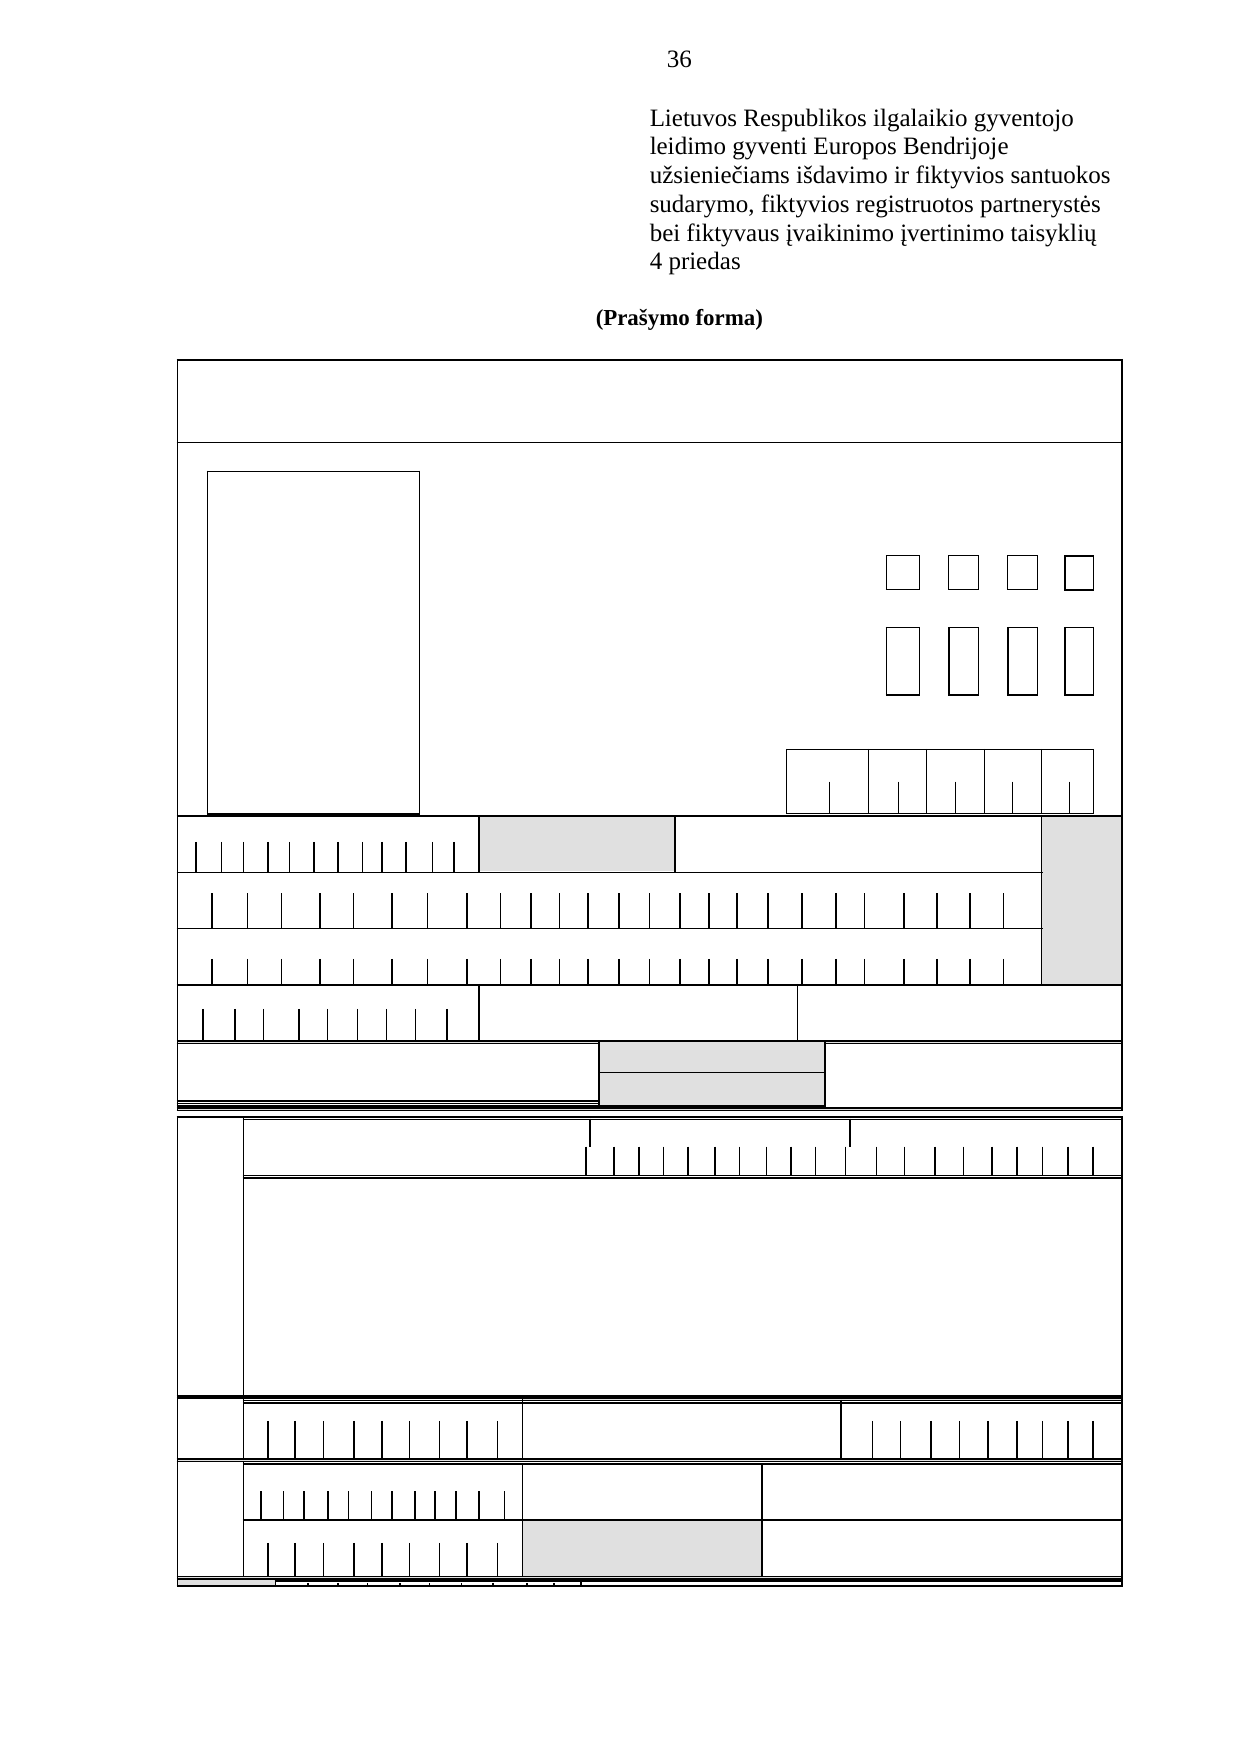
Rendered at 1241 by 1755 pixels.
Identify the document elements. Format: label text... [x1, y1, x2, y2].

table_cell [865, 893, 903, 928]
text 4 priedas [649, 246, 1181, 275]
text sudarymo, fiktyvios registruotos partnerystės [649, 189, 1181, 218]
table_cell Užsieniečio parašas [484, 500, 762, 589]
table_cell [208, 443, 419, 471]
table_cell [498, 1421, 522, 1458]
table_cell [1004, 893, 1041, 928]
table_cell [1066, 557, 1093, 589]
table_cell [710, 893, 736, 928]
table_cell [877, 1147, 904, 1175]
table_cell [869, 782, 898, 813]
table_cell [650, 893, 679, 928]
table_cell – [440, 1543, 466, 1576]
table_cell – [355, 1543, 381, 1576]
table_cell [787, 443, 886, 500]
table_cell [899, 782, 926, 813]
table_cell [393, 959, 427, 984]
table_cell [769, 893, 801, 928]
table_cell [1038, 500, 1065, 555]
table_cell 4. Pavardė [178, 929, 1041, 959]
table_cell [328, 1009, 357, 1040]
table_cell [321, 959, 353, 984]
table_cell [354, 959, 391, 984]
table_cell [480, 817, 674, 871]
table_cell [244, 1421, 267, 1458]
table_header PRAŠYMAS ĮFORMINTI LIETUVOS RESPUBLIKOS ILGALAIKIO GYVENTOJO LEIDIMĄ GYVENTI EUROPOS BENDRIJOJE [178, 361, 891, 442]
table_cell [354, 893, 391, 928]
table_cell Asmens kodas [244, 1465, 522, 1491]
table_cell [523, 1521, 761, 1576]
table_cell Pavardė [763, 1465, 1121, 1519]
table_cell [919, 500, 949, 555]
table_cell [532, 893, 559, 928]
table_cell [296, 1543, 323, 1576]
table_cell [204, 1009, 234, 1040]
table_cell – [767, 1147, 790, 1175]
table_cell [920, 627, 948, 694]
text (Prašymo forma) [177, 304, 1181, 330]
table_cell [436, 1491, 455, 1519]
table_cell [480, 1491, 504, 1519]
table_cell [949, 556, 978, 589]
table_cell [282, 893, 319, 928]
table_cell [244, 1147, 585, 1175]
table_cell [532, 959, 559, 984]
table_cell [1066, 628, 1093, 694]
table_cell [826, 1044, 1121, 1107]
table_cell [236, 1009, 263, 1040]
table_cell [1004, 959, 1041, 984]
table_cell [560, 893, 587, 928]
table_header Migracijos tarnyba [891, 361, 1032, 394]
table_cell [869, 750, 926, 782]
table_cell [383, 1543, 409, 1576]
table_cell [978, 589, 1008, 627]
table_cell [905, 893, 936, 928]
table_cell [523, 1421, 840, 1458]
table_cell [468, 893, 500, 928]
table_cell [936, 1147, 963, 1175]
table_cell [710, 959, 736, 984]
table_cell [383, 842, 405, 871]
table_cell [830, 782, 868, 813]
table_cell [178, 842, 195, 871]
table_cell [358, 1009, 386, 1040]
table_cell [803, 959, 835, 984]
table_cell N [1065, 500, 1093, 555]
table_cell – [440, 1421, 466, 1458]
table_cell [620, 959, 649, 984]
table_cell [816, 1147, 845, 1175]
table_cell GAUTA: _______ (data) [891, 394, 1032, 442]
table_cell S [886, 500, 919, 555]
text leidimo gyventi Europos Bendrijoje [649, 131, 1181, 160]
table_cell [560, 959, 587, 984]
table_cell [248, 893, 281, 928]
table_cell Data [244, 1404, 522, 1421]
table_cell [787, 750, 868, 782]
table_cell [468, 1421, 497, 1458]
table_cell [615, 1147, 638, 1175]
table_cell [949, 590, 978, 627]
table_cell [1008, 556, 1037, 589]
table_cell [213, 893, 247, 928]
table_header 9. Pateiktas (prarastas) asmens tapatybę patvirtinantis dokumentas [178, 1118, 243, 1395]
table_cell [363, 842, 381, 871]
table_cell [787, 589, 886, 627]
table_cell [1042, 750, 1093, 782]
table_cell [420, 443, 787, 500]
table_cell [887, 628, 919, 694]
table_cell [244, 1491, 260, 1519]
table_cell [269, 1543, 294, 1576]
table_cell [993, 1147, 1016, 1175]
table_cell Parašas [763, 1521, 1121, 1576]
table_cell □[] [600, 1042, 641, 1071]
table_cell [1094, 782, 1121, 813]
table_cell – [1043, 1421, 1067, 1458]
table_cell [324, 1543, 353, 1576]
table_cell Nuskaityti pirštų atspaudai: [886, 443, 1121, 500]
table_cell _____ (reg.Nr. ) [1032, 394, 1121, 442]
table_cell [1093, 500, 1121, 694]
table_cell [1018, 1147, 1042, 1175]
table_cell [213, 959, 247, 984]
table_cell [315, 842, 337, 871]
table_cell [1069, 1147, 1092, 1175]
table_cell [978, 500, 1008, 555]
table_cell [1094, 749, 1121, 782]
table_cell Išdavimo data [842, 1404, 1121, 1421]
table_cell [769, 959, 801, 984]
table_header □□□[][][] [1032, 361, 1121, 394]
table_cell [886, 590, 919, 627]
table_cell [420, 500, 483, 813]
table_cell [985, 750, 1041, 782]
table_cell [792, 1147, 815, 1175]
table_cell [455, 842, 478, 871]
table_cell Įtrauktas į gyvenamosios vietos neturinčių asmenų apskaitą [641, 1073, 824, 1105]
table_cell [264, 1009, 298, 1040]
table_cell [296, 1421, 323, 1458]
table_cell [416, 1009, 446, 1040]
table_cell Gyvenamoji vieta deklaruota [641, 1042, 824, 1071]
table_cell – [960, 1421, 987, 1458]
table_cell [989, 1421, 1016, 1458]
table_cell [428, 959, 466, 984]
table_cell [1094, 1421, 1121, 1458]
table_cell [321, 893, 353, 928]
table_cell [846, 1147, 876, 1175]
table_cell [620, 893, 649, 928]
table_cell [501, 959, 530, 984]
table_cell [905, 959, 936, 984]
table_cell [433, 842, 453, 871]
table_cell [837, 893, 864, 928]
table_cell [901, 1421, 930, 1458]
table_cell 11. Prašymas pateiktas [178, 1462, 243, 1576]
table_cell [716, 1147, 739, 1175]
table_cell Išdavimo data [591, 1120, 849, 1147]
table_cell [416, 1491, 434, 1519]
table_cell [248, 959, 281, 984]
table_cell [505, 1491, 522, 1519]
table_cell 10. Valstybės rinkliava [178, 1399, 243, 1458]
table_cell [324, 1421, 353, 1458]
table_cell [1042, 782, 1069, 813]
table_cell D [949, 500, 978, 555]
table_cell [938, 893, 969, 928]
table_cell [262, 1491, 283, 1519]
table_cell [1008, 590, 1037, 627]
table_cell □[] Prarasta LR ilgalaikio gyventojo leidimas gyventi EB [244, 1179, 1121, 1395]
table_cell [290, 842, 313, 871]
table_cell – [689, 1147, 714, 1175]
table_cell [738, 959, 767, 984]
table_cell [979, 555, 1007, 589]
text bei fiktyvaus įvaikinimo įvertinimo taisyklių [649, 218, 1181, 246]
table_cell [873, 1421, 900, 1458]
table_cell [837, 959, 864, 984]
table_cell [865, 959, 903, 984]
table_cell Išdavimo (keitimo) priežastis (-ys) [787, 694, 1121, 749]
table_cell 6. Gimimo vieta [480, 986, 797, 1040]
table_cell [589, 959, 618, 984]
table_cell [589, 893, 618, 928]
table_cell [1069, 1421, 1092, 1458]
table_cell [971, 893, 1003, 928]
table_cell [971, 959, 1003, 984]
table_cell [681, 959, 708, 984]
table_cell [468, 1543, 497, 1576]
table_cell [740, 1147, 766, 1175]
table_cell [178, 959, 211, 984]
table_cell [932, 1421, 959, 1458]
table_cell [920, 555, 948, 589]
table_cell [410, 1421, 439, 1458]
table_cell [1038, 555, 1064, 589]
table_cell [178, 893, 211, 928]
table_cell [244, 1543, 267, 1576]
table_cell [372, 1491, 391, 1519]
table_cell [383, 1421, 409, 1458]
table_cell [1018, 1421, 1042, 1458]
table_cell [938, 959, 969, 984]
table_cell [448, 1009, 478, 1040]
table_cell – [964, 1147, 991, 1175]
table_cell [905, 1147, 934, 1175]
table_cell [222, 842, 243, 871]
table_cell [762, 500, 787, 813]
table_cell [393, 893, 427, 928]
table_cell [339, 842, 362, 871]
table_cell [178, 443, 208, 813]
table_cell 5. Gimimo data [178, 986, 478, 1009]
table_cell [950, 628, 978, 694]
table_cell [927, 782, 955, 813]
table_cell □[] [600, 1073, 641, 1105]
table_cell [428, 893, 466, 928]
table_cell [681, 893, 708, 928]
table_cell [284, 1491, 303, 1519]
table_cell – [1043, 1147, 1067, 1175]
table_cell [269, 1421, 294, 1458]
table_cell [1070, 782, 1093, 813]
table_cell [1042, 817, 1121, 984]
table_cell Veido atvaizdo (nuotraukos) vieta [208, 472, 419, 813]
table_cell [178, 1009, 202, 1040]
table_cell [842, 1421, 872, 1458]
table_cell [1038, 589, 1065, 627]
table_cell [244, 842, 267, 871]
table_cell [985, 782, 1012, 813]
table_cell [393, 1491, 414, 1519]
table_cell 2. Lytis □[] Vyr. □[] Mot. [676, 817, 1041, 871]
table_cell Data [244, 1521, 522, 1543]
table_cell [956, 782, 984, 813]
table_cell [803, 893, 835, 928]
table_cell Dešinė: [787, 627, 886, 694]
table_cell B [1008, 500, 1037, 555]
table_cell [640, 1147, 663, 1175]
table_cell [1009, 628, 1037, 694]
table_cell [407, 842, 432, 871]
table_cell – [300, 1009, 327, 1040]
table_cell [305, 1491, 327, 1519]
table_cell 1. Asmens kodas [178, 817, 478, 842]
table_cell [484, 589, 762, 813]
table_cell [979, 627, 1007, 694]
table_cell [1065, 591, 1093, 627]
table_cell Išdavė [523, 1404, 840, 1421]
table_cell [1038, 627, 1064, 694]
table_cell Kairė: [787, 555, 886, 589]
table_cell [587, 1147, 613, 1175]
text užsieniečiams išdavimo ir fiktyvios santuokos [649, 160, 1181, 189]
table_cell [887, 556, 919, 589]
table_cell [498, 1543, 522, 1576]
table_cell [410, 1543, 439, 1576]
table_cell [501, 893, 530, 928]
table_cell – [387, 1009, 415, 1040]
table_cell 3. Vardas (-ai) [178, 873, 1041, 893]
table_cell [927, 750, 984, 782]
table_cell [329, 1491, 348, 1519]
table_cell [650, 959, 679, 984]
table_cell [197, 842, 221, 871]
table_cell [457, 1491, 478, 1519]
table_cell [787, 500, 886, 555]
table_cell – [355, 1421, 381, 1458]
table_cell 7. Pilietybė [798, 986, 1121, 1040]
table_cell [1013, 782, 1041, 813]
table_cell [349, 1491, 371, 1519]
table_cell Savivaldybė / miestas [178, 1044, 598, 1100]
table_cell [282, 959, 319, 984]
table_cell Serija ir Nr. [244, 1120, 589, 1147]
table_cell [468, 959, 500, 984]
table_cell [664, 1147, 687, 1175]
text Lietuvos Respublikos ilgalaikio gyventojo [649, 103, 1181, 131]
table_cell [919, 589, 949, 627]
table_cell Galioja (-o) iki [851, 1120, 1121, 1147]
table_cell Vardas [523, 1465, 761, 1519]
table_cell [787, 782, 829, 813]
table_cell [269, 842, 289, 871]
table_cell [738, 893, 767, 928]
table_cell [1094, 1147, 1121, 1175]
